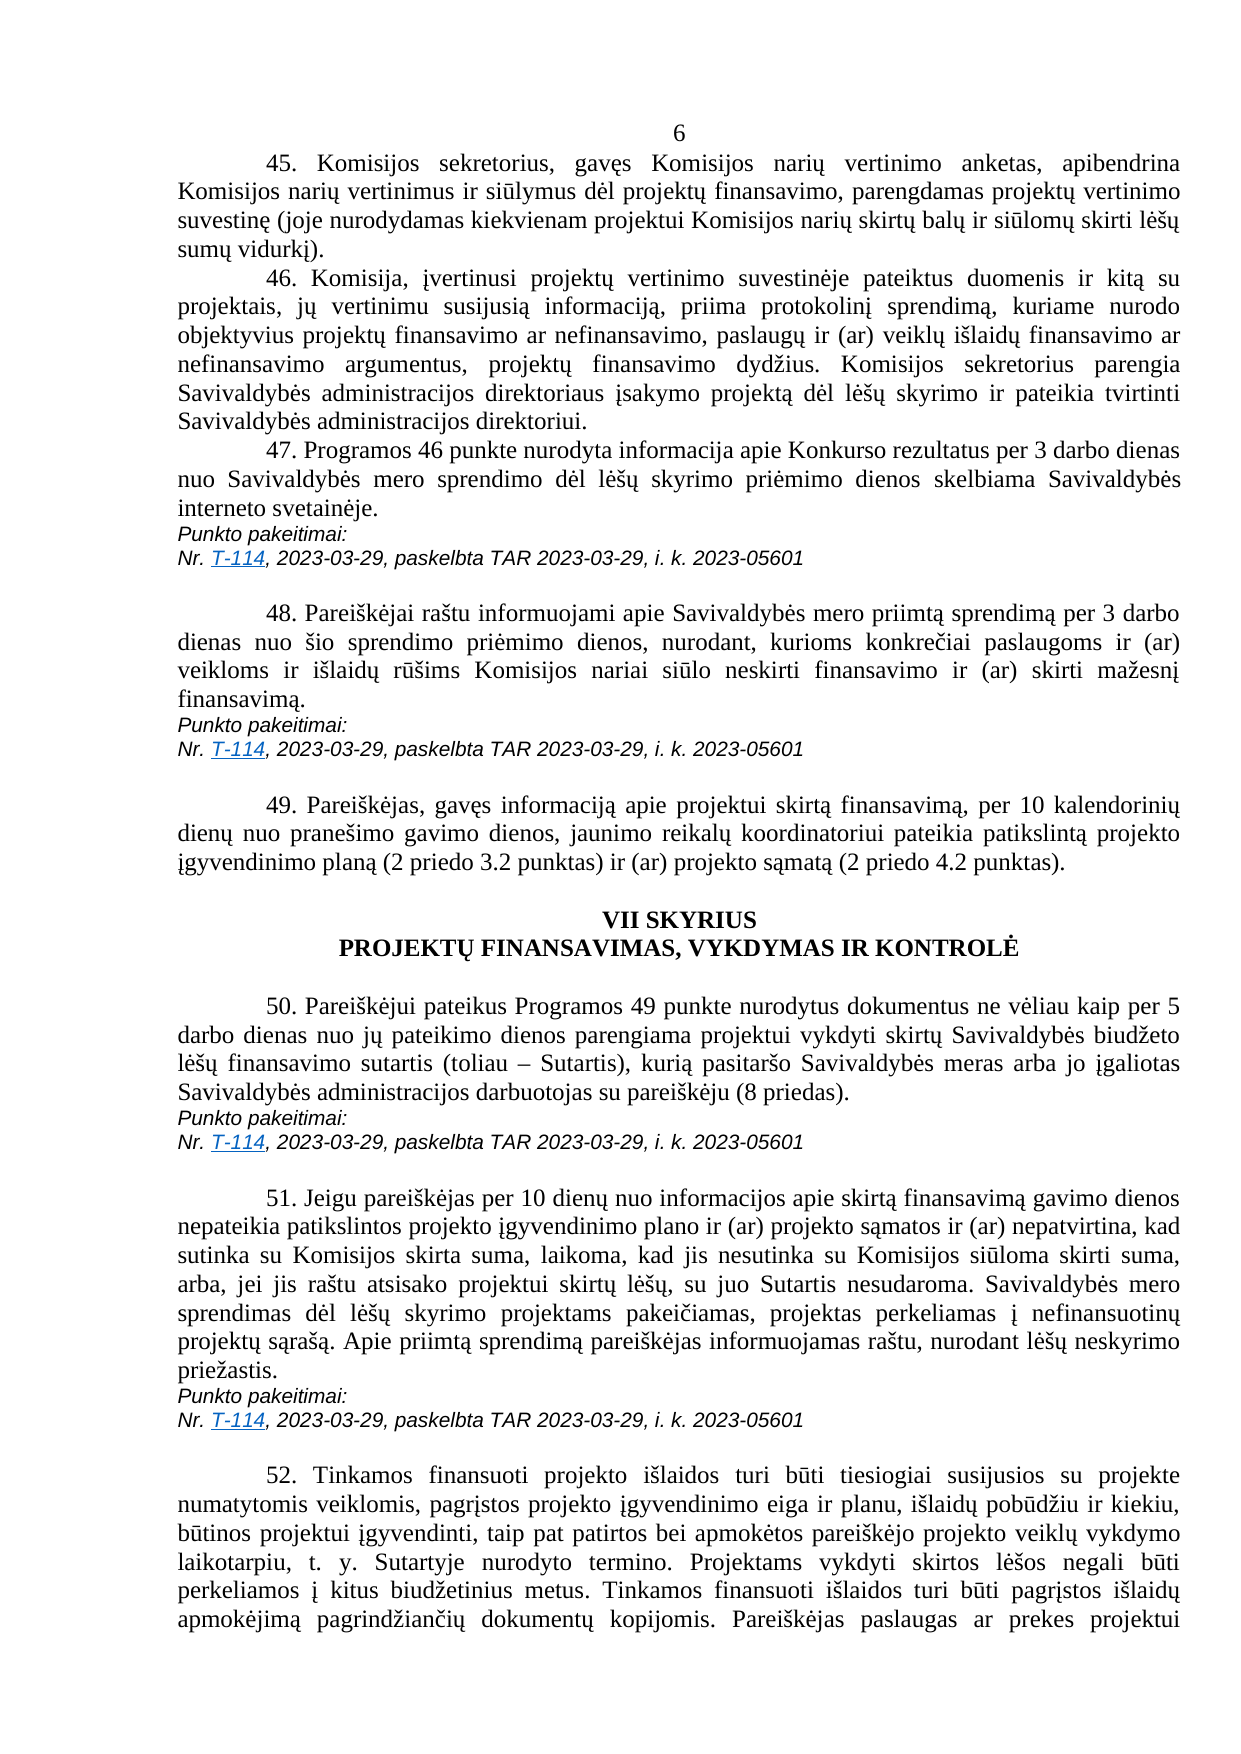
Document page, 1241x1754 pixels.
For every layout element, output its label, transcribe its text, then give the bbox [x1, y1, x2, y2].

text Punkto pakeitimai: [177, 1106, 1181, 1130]
text Punkto pakeitimai: [177, 521, 1181, 545]
text Punkto pakeitimai: [177, 1384, 1181, 1408]
text Nr. T-114, 2023-03-29, paskelbta TAR 2023-03-29, i. k. 2023-05601 [177, 737, 1181, 761]
text 50. Pareiškėjui pateikus Programos 49 punkte nurodytus dokumentus ne vėliau kaip per 5 darbo dienas nuo jų pateikimo dienos parengiama projektui vykdyti skirtų Savivaldybės biudžeto lėšų finansavimo sutartis (toliau – Sutartis), kurią pasitaršo Savivaldybės meras arba jo įgaliotas Savivaldybės administracijos darbuotojas su pareiškėju (8 priedas). [177, 991, 1181, 1106]
text Nr. T-114, 2023-03-29, paskelbta TAR 2023-03-29, i. k. 2023-05601 [177, 545, 1181, 569]
text PROJEKTŲ FINANSAVIMAS, vykdymas ir Kontrolė [177, 933, 1181, 962]
text Punkto pakeitimai: [177, 713, 1181, 737]
text VII SKYRIUS [177, 905, 1181, 933]
text 48. Pareiškėjai raštu informuojami apie Savivaldybės mero priimtą sprendimą per 3 darbo dienas nuo šio sprendimo priėmimo dienos, nurodant, kurioms konkrečiai paslaugoms ir (ar) veikloms ir išlaidų rūšims Komisijos nariai siūlo neskirti finansavimo ir (ar) skirti mažesnį finansavimą. [177, 598, 1181, 713]
text 45. Komisijos sekretorius, gavęs Komisijos narių vertinimo anketas, apibendrina Komisijos narių vertinimus ir siūlymus dėl projektų finansavimo, parengdamas projektų vertinimo suvestinę (joje nurodydamas kiekvienam projektui Komisijos narių skirtų balų ir siūlomų skirti lėšų sumų vidurkį). [177, 148, 1181, 263]
text 52. Tinkamos finansuoti projekto išlaidos turi būti tiesiogiai susijusios su projekte numatytomis veiklomis, pagrįstos projekto įgyvendinimo eiga ir planu, išlaidų pobūdžiu ir kiekiu, būtinos projektui įgyvendinti, taip pat patirtos bei apmokėtos pareiškėjo projekto veiklų vykdymo laikotarpiu, t. y. Sutartyje nurodyto termino. Projektams vykdyti skirtos lėšos negali būti perkeliamos į kitus biudžetinius metus. Tinkamos finansuoti išlaidos turi būti pagrįstos išlaidų apmokėjimą pagrindžiančių dokumentų kopijomis. Pareiškėjas paslaugas ar prekes projektui [177, 1461, 1181, 1633]
text 46. Komisija, įvertinusi projektų vertinimo suvestinėje pateiktus duomenis ir kitą su projektais, jų vertinimu susijusią informaciją, priima protokolinį sprendimą, kuriame nurodo objektyvius projektų finansavimo ar nefinansavimo, paslaugų ir (ar) veiklų išlaidų finansavimo ar nefinansavimo argumentus, projektų finansavimo dydžius. Komisijos sekretorius parengia Savivaldybės administracijos direktoriaus įsakymo projektą dėl lėšų skyrimo ir pateikia tvirtinti Savivaldybės administracijos direktoriui. [177, 263, 1181, 435]
text 49. Pareiškėjas, gavęs informaciją apie projektui skirtą finansavimą, per 10 kalendorinių dienų nuo pranešimo gavimo dienos, jaunimo reikalų koordinatoriui pateikia patikslintą projekto įgyvendinimo planą (2 priedo 3.2 punktas) ir (ar) projekto sąmatą (2 priedo 4.2 punktas). [177, 790, 1181, 876]
text 47. Programos 46 punkte nurodyta informacija apie Konkurso rezultatus per 3 darbo dienas nuo Savivaldybės mero sprendimo dėl lėšų skyrimo priėmimo dienos skelbiama Savivaldybės interneto svetainėje. [177, 435, 1181, 521]
text Nr. T-114, 2023-03-29, paskelbta TAR 2023-03-29, i. k. 2023-05601 [177, 1408, 1181, 1432]
text 51. Jeigu pareiškėjas per 10 dienų nuo informacijos apie skirtą finansavimą gavimo dienos nepateikia patikslintos projekto įgyvendinimo plano ir (ar) projekto sąmatos ir (ar) nepatvirtina, kad sutinka su Komisijos skirta suma, laikoma, kad jis nesutinka su Komisijos siūloma skirti suma, arba, jei jis raštu atsisako projektui skirtų lėšų, su juo Sutartis nesudaroma. Savivaldybės mero sprendimas dėl lėšų skyrimo projektams pakeičiamas, projektas perkeliamas į nefinansuotinų projektų sąrašą. Apie priimtą sprendimą pareiškėjas informuojamas raštu, nurodant lėšų neskyrimo priežastis. [177, 1183, 1181, 1384]
text Nr. T-114, 2023-03-29, paskelbta TAR 2023-03-29, i. k. 2023-05601 [177, 1130, 1181, 1154]
